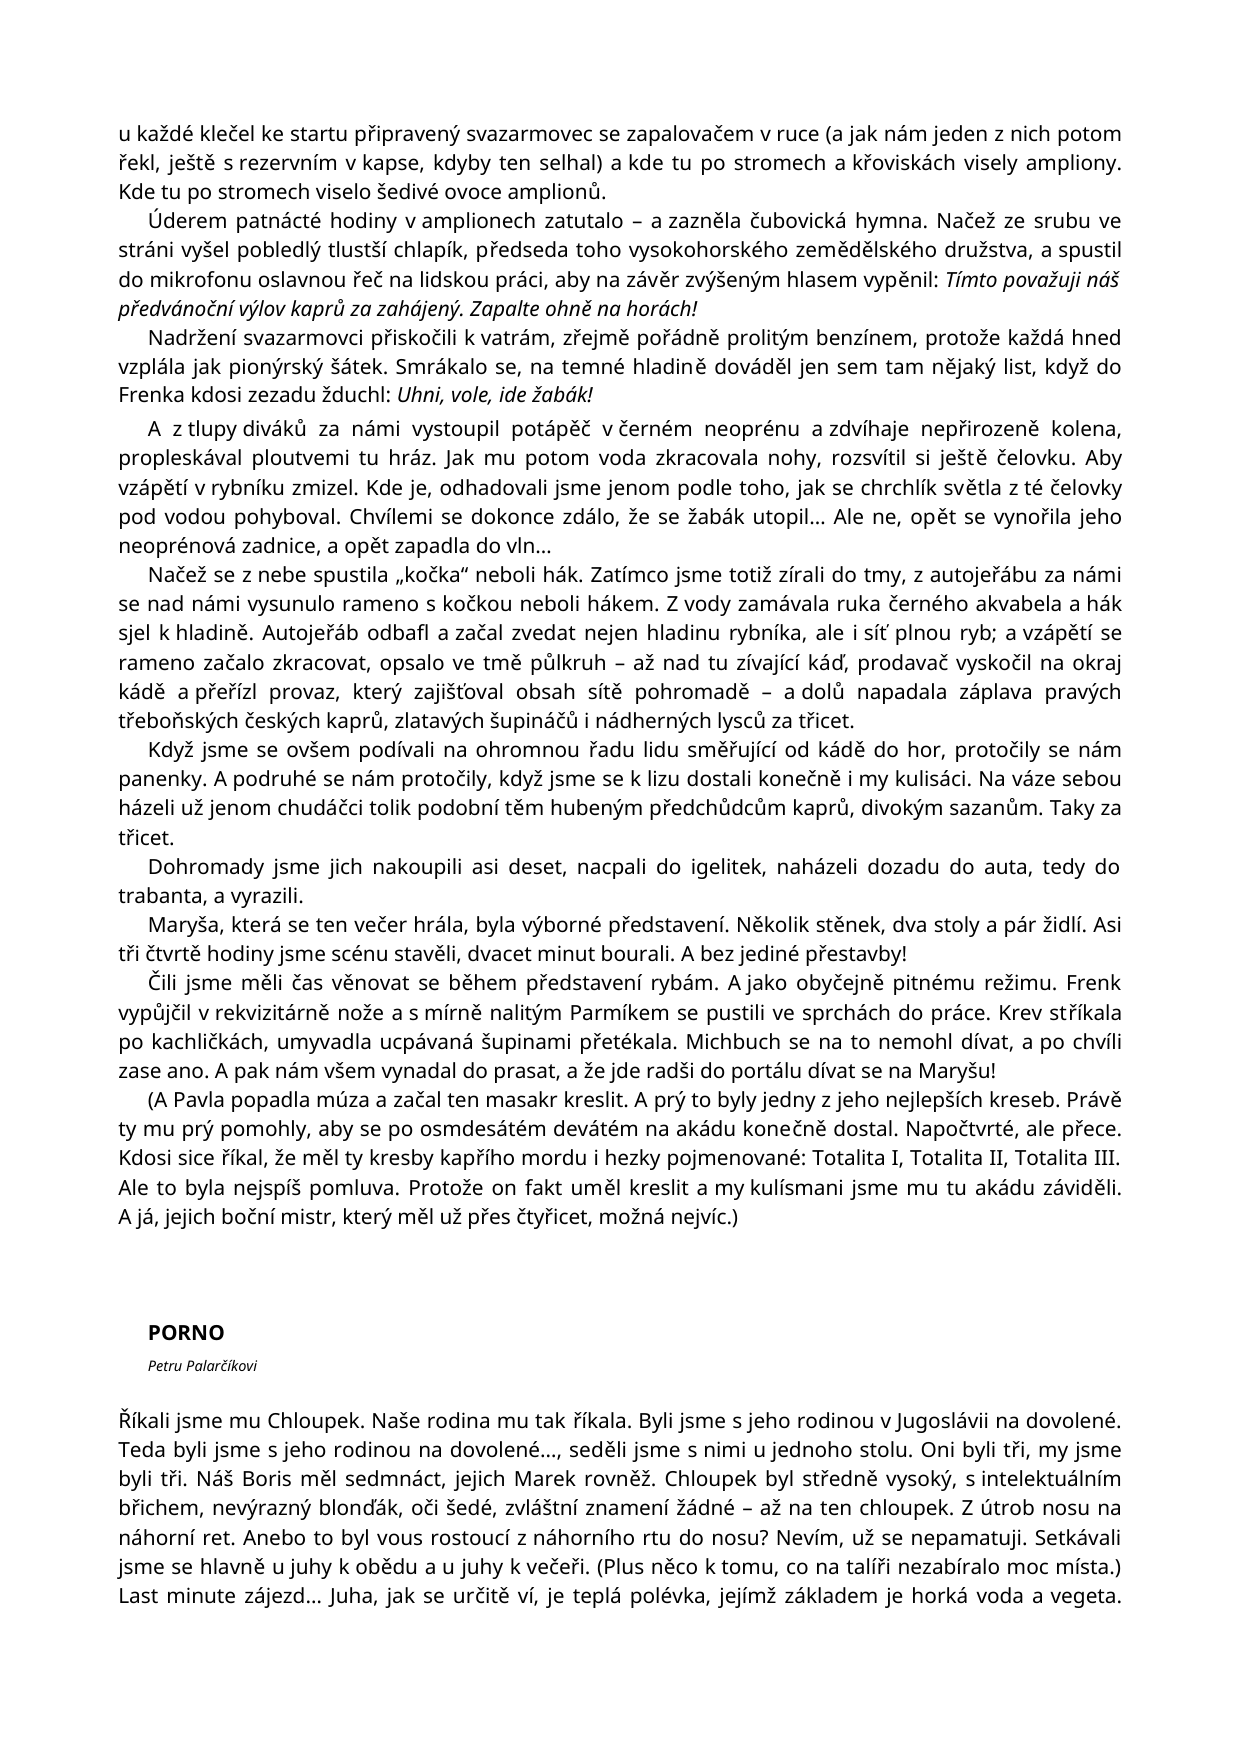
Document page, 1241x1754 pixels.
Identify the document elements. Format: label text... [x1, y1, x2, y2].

text Říkali jsme mu Chloupek. Naše rodina mu tak říkala. Byli jsme s jeho rodinou v Jugoslávii na dovolené. Teda byli jsme s jeho rodinou na dovolené…, seděli jsme s nimi u jednoho stolu. Oni byli tři, my jsme byli tři. Náš Boris měl sedmnáct, jejich Marek rovněž. Chloupek byl středně vysoký, s intelektuálním břichem, nevýrazný blonďák, oči šedé, zvláštní znamení žádné – až na ten chloupek. Z útrob nosu na náhorní ret. Anebo to byl vous rostoucí z náhorního rtu do nosu? Nevím, už se nepamatuji. Setkávali jsme se hlavně u juhy k obědu a u juhy k večeři. (Plus něco k tomu, co na talíři nezabíralo moc místa.) Last minute zájezd… Juha, jak se určitě ví, je teplá polévka, jejímž základem je horká voda a vegeta. [118, 1405, 1122, 1609]
text Nadržení svazarmovci přiskočili k vatrám, zřejmě pořádně prolitým benzínem, protože každá hned vzplála jak pionýrský šátek. Smrákalo se, na temné hladině dováděl jen sem tam nějaký list, když do Frenka kdosi zezadu žduchl: Uhni, vole, ide žabák! [118, 322, 1122, 413]
text Dohromady jsme jich nakoupili asi deset, nacpali do igelitek, naházeli dozadu do auta, tedy do trabanta, a vyrazili. [118, 851, 1122, 909]
text u každé klečel ke startu připravený svazarmovec se zapalovačem v ruce (a jak nám jeden z nich potom řekl, ještě s rezervním v kapse, kdyby ten selhal) a kde tu po stromech a křoviskách visely ampliony. Kde tu po stromech viselo šedivé ovoce amplionů. [118, 118, 1122, 206]
text Maryša, která se ten večer hrála, byla výborné představení. Několik stěnek, dva stoly a pár židlí. Asi tři čtvrtě hodiny jsme scénu stavěli, dvacet minut bourali. A bez jediné přestavby! [118, 909, 1122, 968]
text Když jsme se ovšem podívali na ohromnou řadu lidu směřující od kádě do hor, protočily se nám panenky. A podruhé se nám protočily, když jsme se k lizu dostali konečně i my kulisáci. Na váze sebou házeli už jenom chudáčci tolik podobní těm hubeným předchůdcům kaprů, divokým sazanům. Taky za třicet. [118, 734, 1122, 851]
text A z tlupy diváků za námi vystoupil potápěč v černém neoprénu a zdvíhaje nepřirozeně kolena, propleskával ploutvemi tu hráz. Jak mu potom voda zkracovala nohy, rozsvítil si ještě čelovku. Aby vzápětí v rybníku zmizel. Kde je, odhadovali jsme jenom podle toho, jak se chrchlík světla z té čelovky pod vodou pohyboval. Chvílemi se dokonce zdálo, že se žabák utopil… Ale ne, opět se vynořila jeho neoprénová zadnice, a opět zapadla do vln… [118, 413, 1122, 559]
text Čili jsme měli čas věnovat se během představení rybám. A jako obyčejně pitnému režimu. Frenk vypůjčil v rekvizitárně nože a s mírně nalitým Parmíkem se pustili ve sprchách do práce. Krev stříkala po kachličkách, umyvadla ucpávaná šupinami přetékala. Michbuch se na to nemohl dívat, a po chvíli zase ano. A pak nám všem vynadal do prasat, a že jde radši do portálu dívat se na Maryšu! [118, 968, 1122, 1084]
subtitle Porno [148, 1318, 1122, 1347]
text Petru Palarčíkovi [118, 1347, 1122, 1376]
text Načež se z nebe spustila „kočka“ neboli hák. Zatímco jsme totiž zírali do tmy, z autojeřábu za námi se nad námi vysunulo rameno s kočkou neboli hákem. Z vody zamávala ruka černého akvabela a hák sjel k hladině. Autojeřáb odbafl a začal zvedat nejen hladinu rybníka, ale i síť plnou ryb; a vzápětí se rameno začalo zkracovat, opsalo ve tmě půlkruh – až nad tu zívající káď, prodavač vyskočil na okraj kádě a přeřízl provaz, který zajišťoval obsah sítě pohromadě – a dolů napadala záplava pravých třeboňských českých kaprů, zlatavých šupináčů i nádherných lysců za třicet. [118, 559, 1122, 734]
text Úderem patnácté hodiny v amplionech zatutalo – a zazněla čubovická hymna. Načež ze srubu ve stráni vyšel pobledlý tlustší chlapík, předseda toho vysokohorského zemědělského družstva, a spustil do mikrofonu oslavnou řeč na lidskou práci, aby na závěr zvýšeným hlasem vypěnil: Tímto považuji náš předvánoční výlov kaprů za zahájený. Zapalte ohně na horách! [118, 206, 1122, 322]
text (A Pavla popadla múza a začal ten masakr kreslit. A prý to byly jedny z jeho nejlepších kreseb. Právě ty mu prý pomohly, aby se po osmdesátém devátém na akádu konečně dostal. Napočtvrté, ale přece. Kdosi sice říkal, že měl ty kresby kapřího mordu i hezky pojmenované: Totalita I, Totalita II, Totalita III. Ale to byla nejspíš pomluva. Protože on fakt uměl kreslit a my kulísmani jsme mu tu akádu záviděli. A já, jejich boční mistr, který měl už přes čtyřicet, možná nejvíc.) [118, 1084, 1122, 1230]
